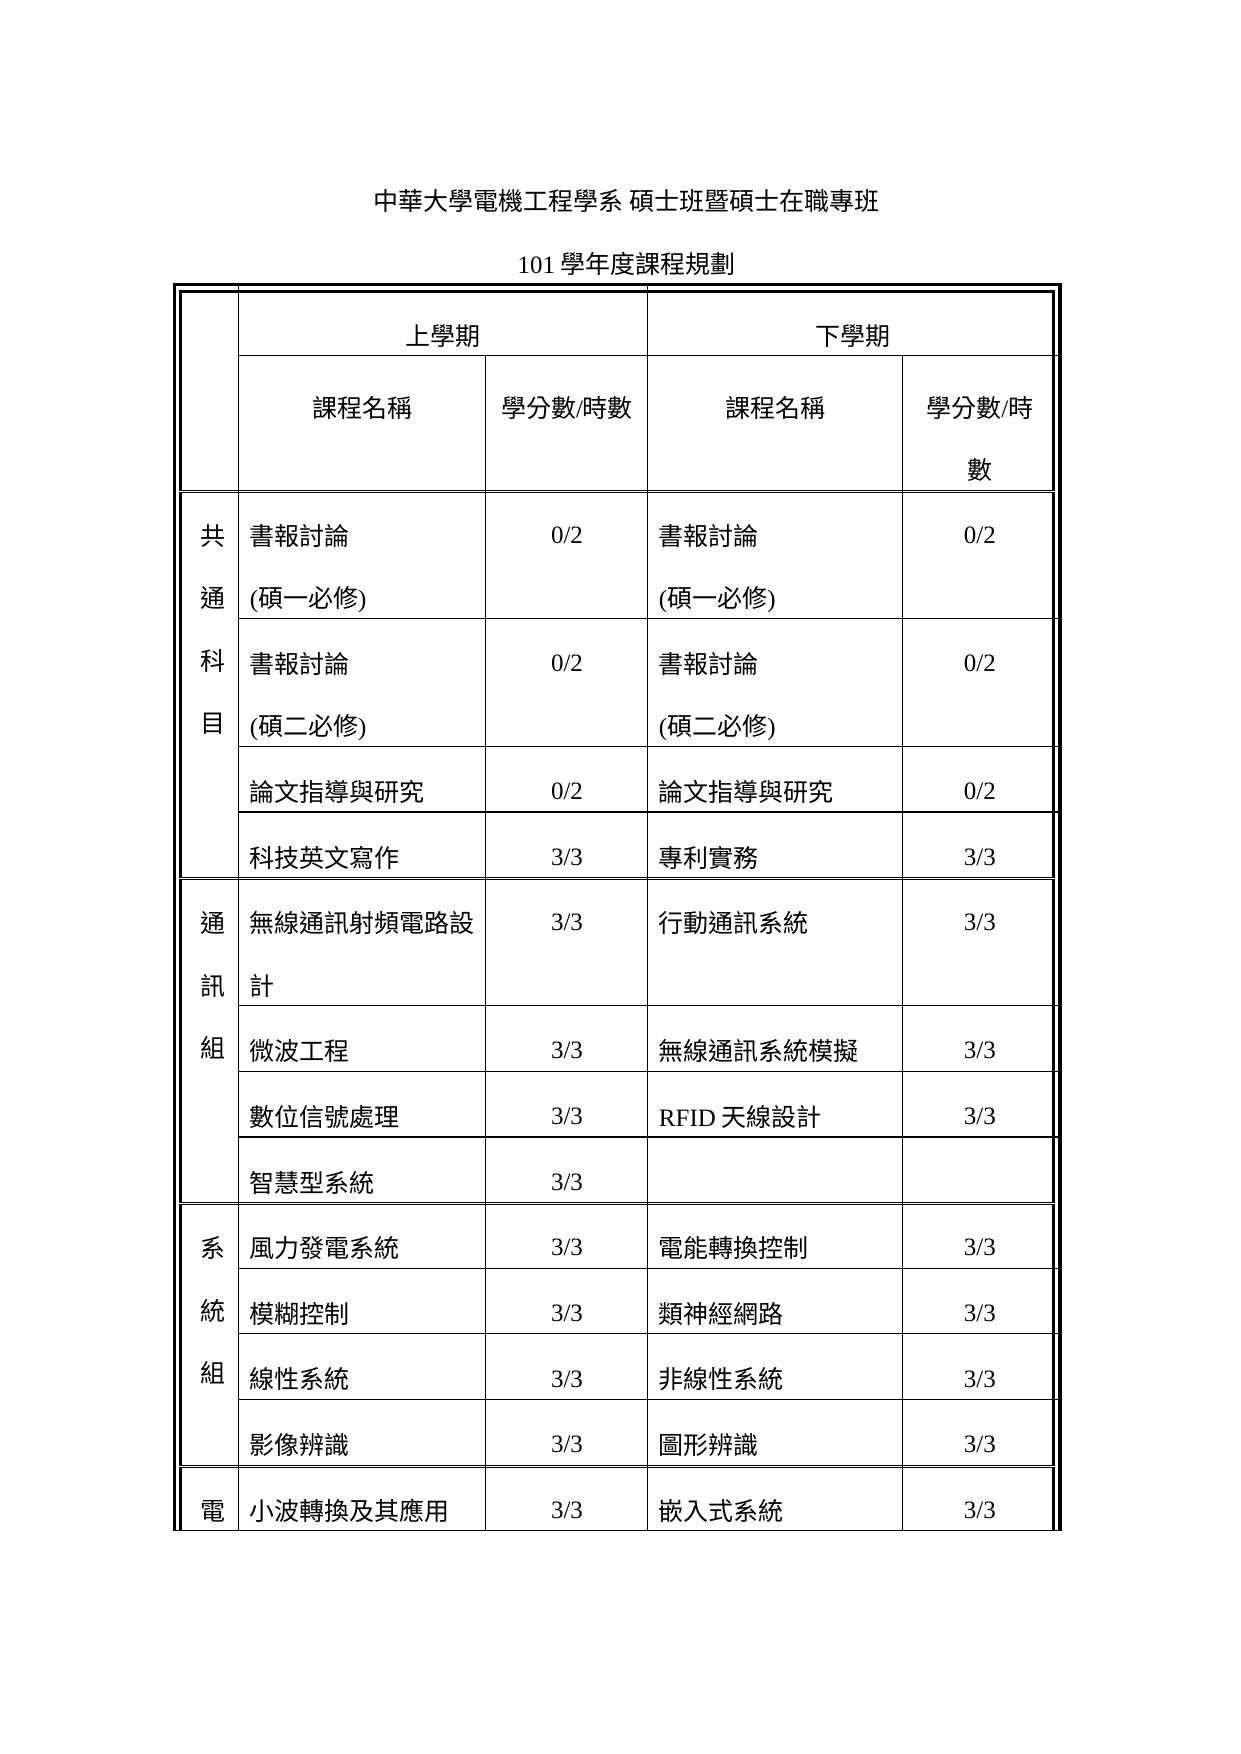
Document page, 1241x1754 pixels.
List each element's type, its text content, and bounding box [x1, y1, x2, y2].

table_cell 圖形辨識 [648, 1400, 902, 1464]
table_cell 通訊組 [182, 880, 238, 1202]
table_cell 課程名稱 [239, 356, 485, 489]
table_cell 3/3 [486, 813, 647, 877]
table_cell 3/3 [486, 1138, 647, 1202]
table_cell 書報討論 (碩一必修) [648, 493, 902, 618]
table_cell 電 [182, 1468, 238, 1530]
table_cell 3/3 [903, 1205, 1052, 1268]
table_cell 數位信號處理 [239, 1072, 485, 1136]
table_cell 無線通訊系統模擬 [648, 1006, 902, 1071]
table_cell 書報討論 (碩一必修) [239, 493, 485, 618]
table_cell 科技英文寫作 [239, 813, 485, 877]
table_cell 智慧型系統 [239, 1138, 485, 1202]
table_cell 3/3 [486, 1468, 647, 1530]
table_cell 3/3 [903, 880, 1052, 1005]
table_cell 行動通訊系統 [648, 880, 902, 1005]
table_cell RFID天線設計 [648, 1072, 902, 1136]
table_cell 微波工程 [239, 1006, 485, 1071]
table_cell 論文指導與研究 [648, 747, 902, 811]
table_cell 電能轉換控制 [648, 1205, 902, 1268]
table_cell 3/3 [903, 1072, 1052, 1136]
table_cell 3/3 [903, 1006, 1052, 1071]
table_cell 課程名稱 [648, 356, 902, 489]
table_header [239, 286, 647, 290]
table_cell 3/3 [903, 1269, 1052, 1333]
table_cell 3/3 [903, 1334, 1052, 1399]
table_cell 學分數/時數 [486, 356, 647, 489]
table_cell 3/3 [486, 1205, 647, 1268]
table_cell 0/2 [903, 619, 1052, 746]
table_cell 系統組 [182, 1205, 238, 1464]
table_cell 影像辨識 [239, 1400, 485, 1464]
table_cell 風力發電系統 [239, 1205, 485, 1268]
table_cell 論文指導與研究 [239, 747, 485, 811]
text 中華大學電機工程學系 碩士班暨碩士在職專班 [177, 158, 1075, 221]
table_cell 3/3 [486, 1400, 647, 1464]
table_cell 專利實務 [648, 813, 902, 877]
table_cell 0/2 [486, 619, 647, 746]
table_header [182, 293, 238, 489]
table_cell 線性系統 [239, 1334, 485, 1399]
table_cell 3/3 [486, 1269, 647, 1333]
table_cell 無線通訊射頻電路設計 [239, 880, 485, 1005]
table_cell 0/2 [903, 493, 1052, 618]
table_cell 3/3 [486, 1072, 647, 1136]
table_cell [648, 1138, 902, 1202]
table_cell 書報討論 (碩二必修) [648, 619, 902, 746]
table_cell 3/3 [486, 1334, 647, 1399]
table_cell 小波轉換及其應用 [239, 1468, 485, 1530]
table_cell 共通科目 [182, 493, 238, 877]
table_header [177, 286, 238, 489]
text 101學年度課程規劃 [177, 221, 1075, 283]
table_cell 3/3 [903, 1468, 1052, 1530]
table_cell 3/3 [486, 880, 647, 1005]
table_cell 書報討論 (碩二必修) [239, 619, 485, 746]
table_cell 0/2 [486, 747, 647, 811]
table_cell [903, 1138, 1052, 1202]
table_header 下學期 [648, 286, 1057, 355]
table_cell 0/2 [903, 747, 1052, 811]
table_cell 3/3 [903, 813, 1052, 877]
table_cell 嵌入式系統 [648, 1468, 902, 1530]
table_cell 學分數/時數 [903, 356, 1052, 489]
table_cell 3/3 [903, 1400, 1052, 1464]
table_cell 類神經網路 [648, 1269, 902, 1333]
table_cell 模糊控制 [239, 1269, 485, 1333]
table_cell 3/3 [486, 1006, 647, 1071]
table_header 上學期 [239, 293, 647, 355]
table_cell 0/2 [486, 493, 647, 618]
table_cell 非線性系統 [648, 1334, 902, 1399]
